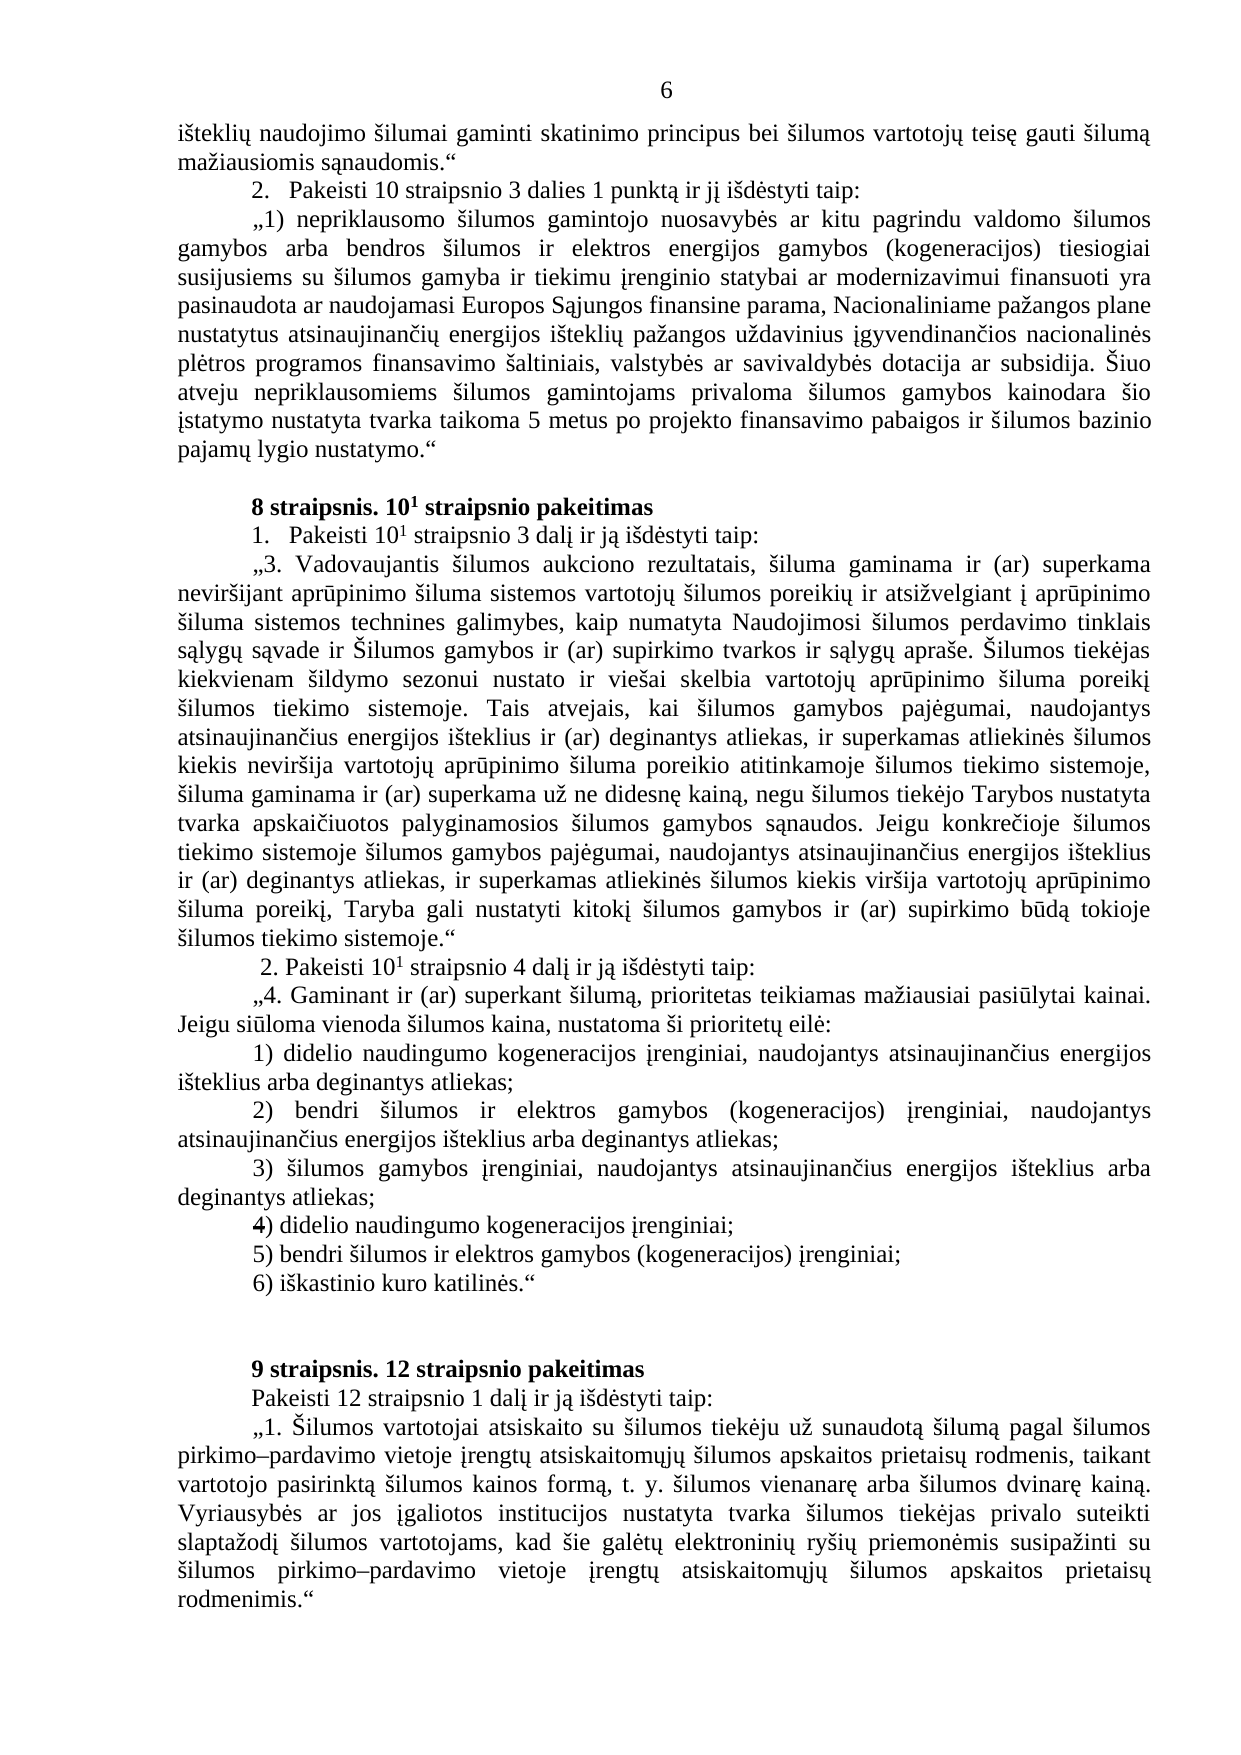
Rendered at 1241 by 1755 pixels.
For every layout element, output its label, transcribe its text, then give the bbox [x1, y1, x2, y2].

text „4. Gaminant ir (ar) superkant šilumą, prioritetas teikiamas mažiausiai pasiūlytai kainai. Jeigu siūloma vienoda šilumos kaina, nustatoma ši prioritetų eilė: [177, 981, 1152, 1038]
text 3) šilumos gamybos įrenginiai, naudojantys atsinaujinančius energijos išteklius arba deginantys atliekas; [177, 1153, 1152, 1211]
text „1) nepriklausomo šilumos gamintojo nuosavybės ar kitu pagrindu valdomo šilumos gamybos arba bendros šilumos ir elektros energijos gamybos (kogeneracijos) tiesiogiai susijusiems su šilumos gamyba ir tiekimu įrenginio statybai ar modernizavimui finansuoti yra pasinaudota ar naudojamasi Europos Sąjungos finansine parama, Nacionaliniame pažangos plane nustatytus atsinaujinančių energijos išteklių pažangos uždavinius įgyvendinančios nacionalinės plėtros programos finansavimo šaltiniais, valstybės ar savivaldybės dotacija ar subsidija. Šiuo atveju nepriklausomiems šilumos gamintojams privaloma šilumos gamybos kainodara šio įstatymo nustatyta tvarka taikoma 5 metus po projekto finansavimo pabaigos ir šilumos bazinio pajamų lygio nustatymo.“ [177, 204, 1152, 463]
text 2) bendri šilumos ir elektros gamybos (kogeneracijos) įrenginiai, naudojantys atsinaujinančius energijos išteklius arba deginantys atliekas; [177, 1096, 1152, 1153]
text „3. Vadovaujantis šilumos aukciono rezultatais, šiluma gaminama ir (ar) superkama neviršijant aprūpinimo šiluma sistemos vartotojų šilumos poreikių ir atsižvelgiant į aprūpinimo šiluma sistemos technines galimybes, kaip numatyta Naudojimosi šilumos perdavimo tinklais sąlygų sąvade ir Šilumos gamybos ir (ar) supirkimo tvarkos ir sąlygų apraše. Šilumos tiekėjas kiekvienam šildymo sezonui nustato ir viešai skelbia vartotojų aprūpinimo šiluma poreikį šilumos tiekimo sistemoje. Tais atvejais, kai šilumos gamybos pajėgumai, naudojantys atsinaujinančius energijos išteklius ir (ar) deginantys atliekas, ir superkamas atliekinės šilumos kiekis neviršija vartotojų aprūpinimo šiluma poreikio atitinkamoje šilumos tiekimo sistemoje, šiluma gaminama ir (ar) superkama už ne didesnę kainą, negu šilumos tiekėjo Tarybos nustatyta tvarka apskaičiuotos palyginamosios šilumos gamybos sąnaudos. Jeigu konkrečioje šilumos tiekimo sistemoje šilumos gamybos pajėgumai, naudojantys atsinaujinančius energijos išteklius ir (ar) deginantys atliekas, ir superkamas atliekinės šilumos kiekis viršija vartotojų aprūpinimo šiluma poreikį, Taryba gali nustatyti kitokį šilumos gamybos ir (ar) supirkimo būdą tokioje šilumos tiekimo sistemoje.“ [177, 549, 1152, 952]
text 2. Pakeisti 10 straipsnio 3 dalies 1 punktą ir jį išdėstyti taip: [251, 176, 1152, 204]
text 4) didelio naudingumo kogeneracijos įrenginiai; [177, 1211, 1152, 1239]
text 9 straipsnis. 12 straipsnio pakeitimas [177, 1354, 1152, 1383]
text 5) bendri šilumos ir elektros gamybos (kogeneracijos) įrenginiai; [177, 1239, 1152, 1268]
text 2. Pakeisti 101 straipsnio 4 dalį ir ją išdėstyti taip: [260, 952, 1152, 981]
text 8 straipsnis. 101 straipsnio pakeitimas [177, 492, 1152, 521]
text išteklių naudojimo šilumai gaminti skatinimo principus bei šilumos vartotojų teisę gauti šilumą mažiausiomis sąnaudomis.“ [177, 118, 1152, 176]
text Pakeisti 12 straipsnio 1 dalį ir ją išdėstyti taip: [177, 1383, 1152, 1412]
text 1. Pakeisti 101 straipsnio 3 dalį ir ją išdėstyti taip: [251, 521, 1152, 549]
text 1) didelio naudingumo kogeneracijos įrenginiai, naudojantys atsinaujinančius energijos išteklius arba deginantys atliekas; [177, 1038, 1152, 1096]
text 6) iškastinio kuro katilinės.“ [177, 1268, 1152, 1297]
text „1. Šilumos vartotojai atsiskaito su šilumos tiekėju už sunaudotą šilumą pagal šilumos pirkimo–pardavimo vietoje įrengtų atsiskaitomųjų šilumos apskaitos prietaisų rodmenis, taikant vartotojo pasirinktą šilumos kainos formą, t. y. šilumos vienanarę arba šilumos dvinarę kainą. Vyriausybės ar jos įgaliotos institucijos nustatyta tvarka šilumos tiekėjas privalo suteikti slaptažodį šilumos vartotojams, kad šie galėtų elektroninių ryšių priemonėmis susipažinti su šilumos pirkimo–pardavimo vietoje įrengtų atsiskaitomųjų šilumos apskaitos prietaisų rodmenimis.“ [177, 1412, 1152, 1613]
